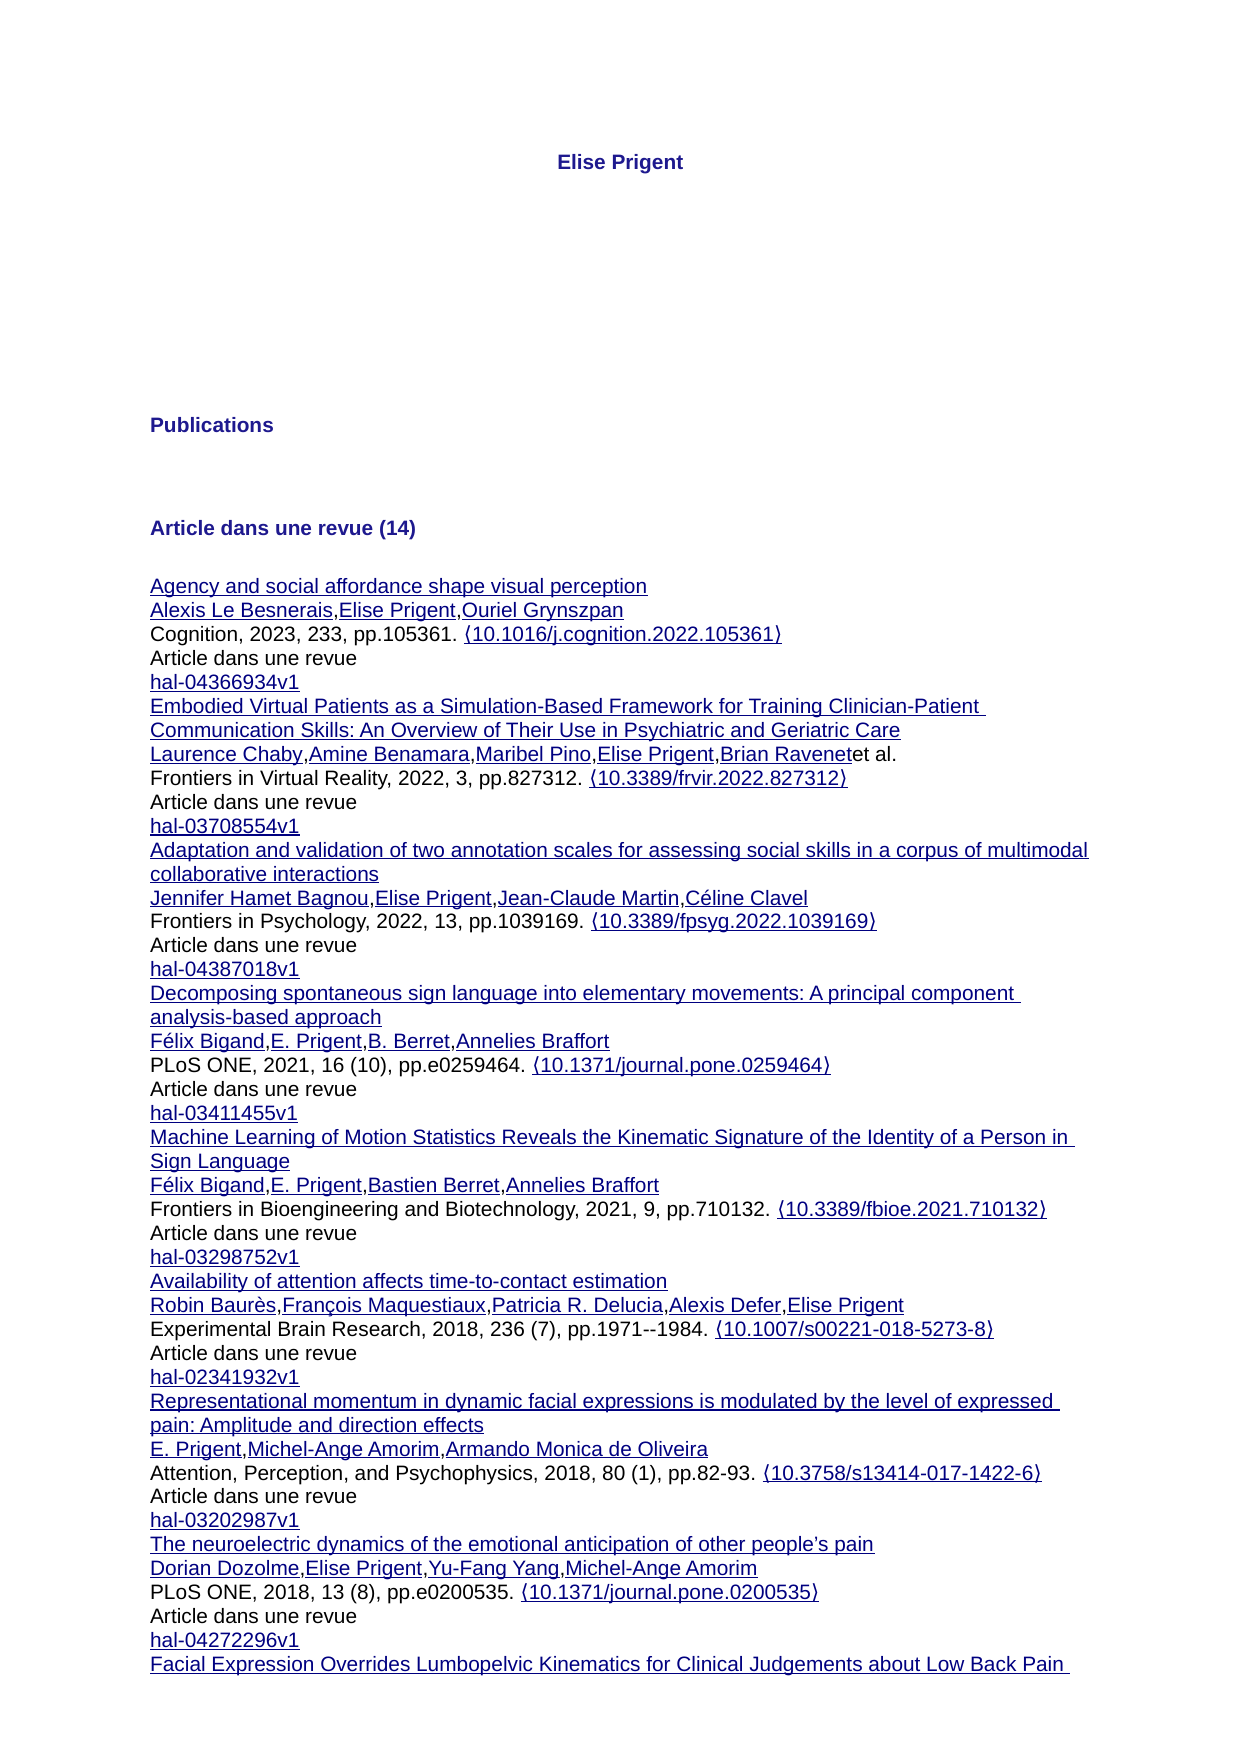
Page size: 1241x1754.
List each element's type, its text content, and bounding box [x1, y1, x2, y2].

table_header Agency and social affordance shape visual perception Alexis Le Besnerais,Elise Prigent,Ouriel Grynszpan Cognition, 2023, 233, pp.105361. ⟨10.1016/j.cognition.2022.105361⟩ Article dans une revue hal-04366934v1 [150, 574, 1090, 694]
table_cell Representational momentum in dynamic facial expressions is modulated by the level of expressed pain: Amplitude and direction effects E. Prigent,Michel-Ange Amorim,Armando Monica de Oliveira Attention, Perception, and Psychophysics, 2018, 80 (1), pp.82-93. ⟨10.3758/s13414-017-1422-6⟩ Article dans une revue hal-03202987v1 [150, 1389, 1090, 1532]
table_cell The neuroelectric dynamics of the emotional anticipation of other people’s pain Dorian Dozolme,Elise Prigent,Yu-Fang Yang,Michel-Ange Amorim PLoS ONE, 2018, 13 (8), pp.e0200535. ⟨10.1371/journal.pone.0200535⟩ Article dans une revue hal-04272296v1 [150, 1532, 1090, 1652]
table_cell Adaptation and validation of two annotation scales for assessing social skills in a corpus of multimodal collaborative interactions Jennifer Hamet Bagnou,Elise Prigent,Jean-Claude Martin,Céline Clavel Frontiers in Psychology, 2022, 13, pp.1039169. ⟨10.3389/fpsyg.2022.1039169⟩ Article dans une revue hal-04387018v1 [150, 838, 1090, 981]
table_cell Facial Expression Overrides Lumbopelvic Kinematics for Clinical Judgements about Low Back Pain [150, 1652, 1090, 1676]
table_cell Embodied Virtual Patients as a Simulation-Based Framework for Training Clinician-Patient Communication Skills: An Overview of Their Use in Psychiatric and Geriatric Care Laurence Chaby,Amine Benamara,Maribel Pino,Elise Prigent,Brian Ravenetet al. Frontiers in Virtual Reality, 2022, 3, pp.827312. ⟨10.3389/frvir.2022.827312⟩ Article dans une revue hal-03708554v1 [150, 694, 1090, 837]
table_cell Machine Learning of Motion Statistics Reveals the Kinematic Signature of the Identity of a Person in Sign Language Félix Bigand,E. Prigent,Bastien Berret,Annelies Braffort Frontiers in Bioengineering and Biotechnology, 2021, 9, pp.710132. ⟨10.3389/fbioe.2021.710132⟩ Article dans une revue hal-03298752v1 [150, 1125, 1090, 1269]
table_cell Availability of attention affects time-to-contact estimation Robin Baurès,François Maquestiaux,Patricia R. Delucia,Alexis Defer,Elise Prigent Experimental Brain Research, 2018, 236 (7), pp.1971--1984. ⟨10.1007/s00221-018-5273-8⟩ Article dans une revue hal-02341932v1 [150, 1269, 1090, 1388]
subtitle Publications [150, 412, 1090, 436]
subtitle Elise Prigent [150, 150, 1090, 174]
table_cell Decomposing spontaneous sign language into elementary movements: A principal component analysis-based approach Félix Bigand,E. Prigent,B. Berret,Annelies Braffort PLoS ONE, 2021, 16 (10), pp.e0259464. ⟨10.1371/journal.pone.0259464⟩ Article dans une revue hal-03411455v1 [150, 981, 1090, 1125]
subtitle Article dans une revue (14) [150, 516, 1090, 539]
